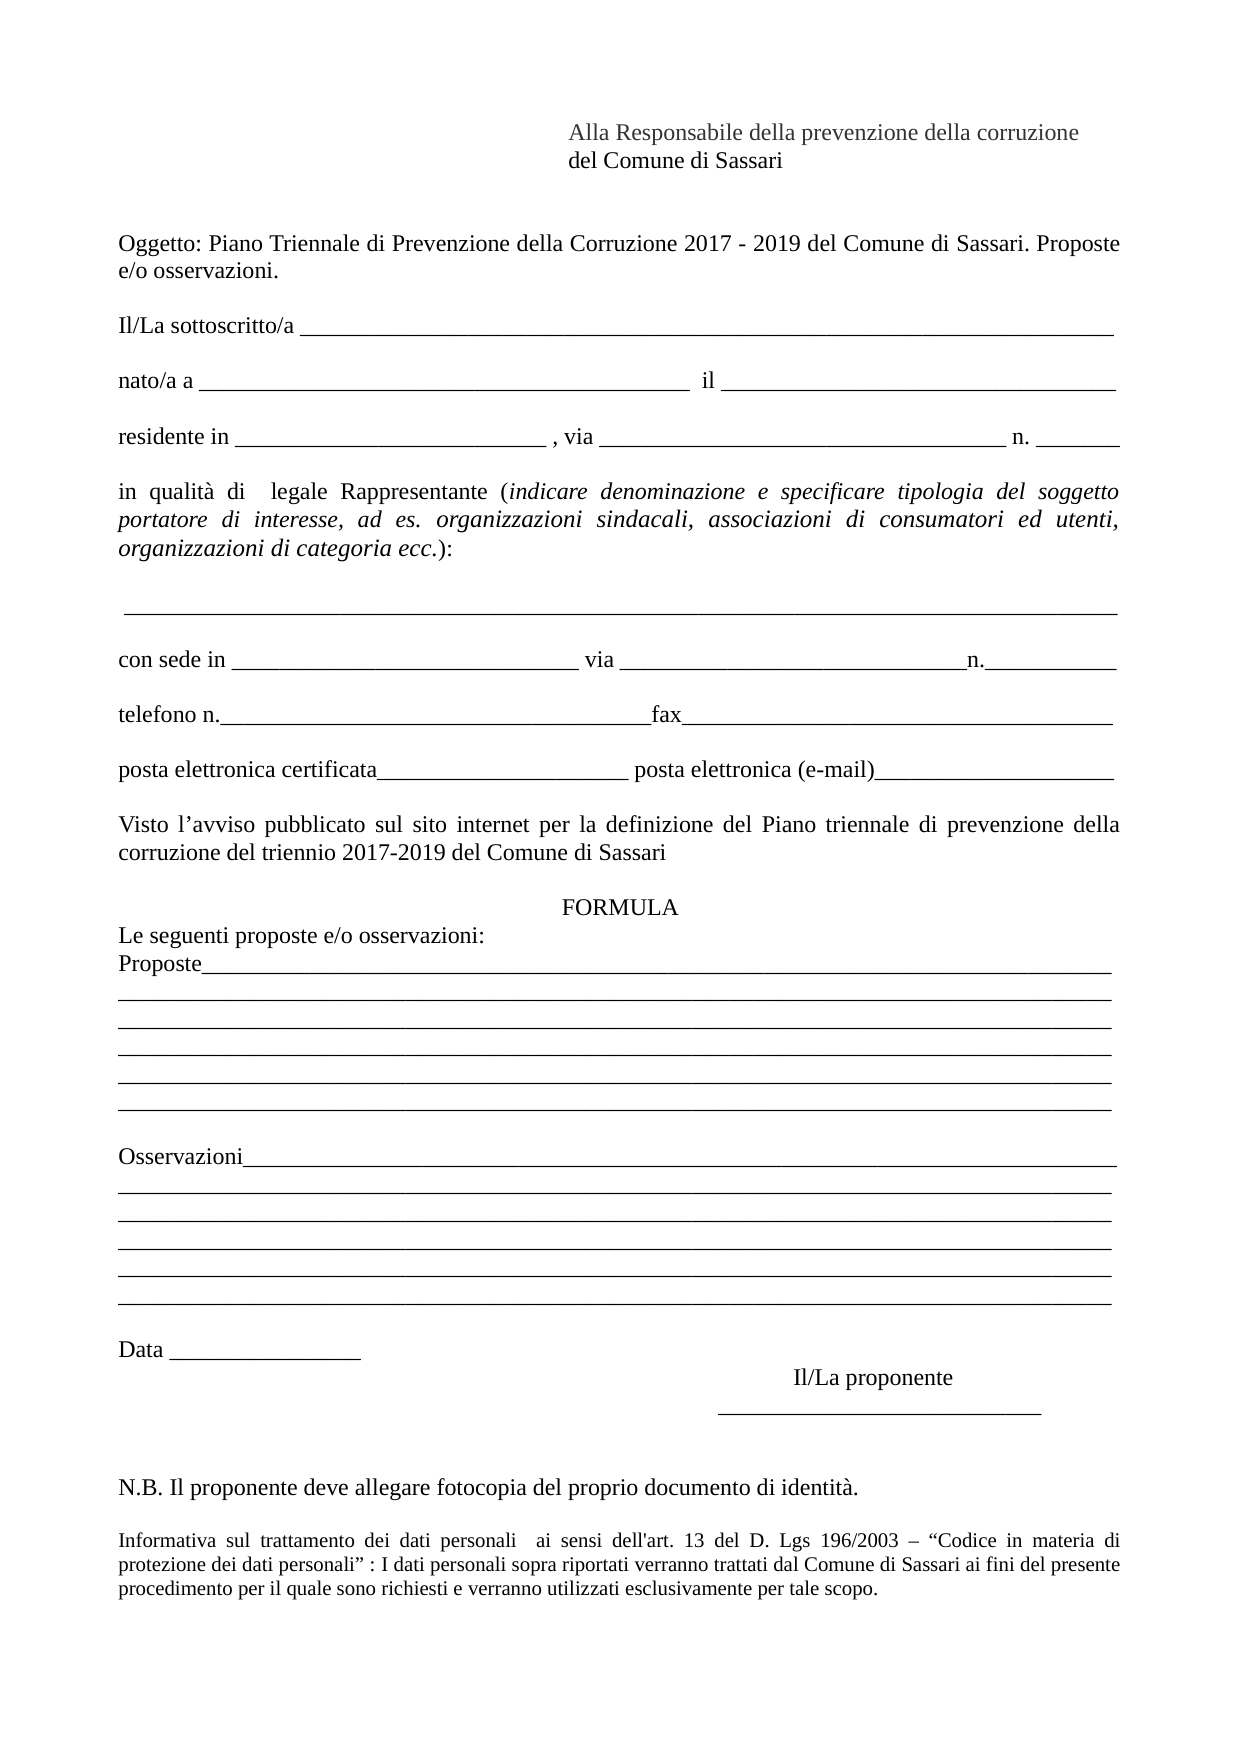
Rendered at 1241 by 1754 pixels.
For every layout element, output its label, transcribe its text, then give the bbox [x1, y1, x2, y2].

text Osservazioni____________________________________________________________________________________________________________________________________________________________ [118, 1142, 1122, 1197]
text Oggetto: Piano Triennale di Prevenzione della Corruzione 2017 - 2019 del Comune di Sassari. Proposte e/o osservazioni. [118, 228, 1122, 284]
text residente in __________________________ , via __________________________________ n. _______ [118, 422, 1122, 449]
text Data ________________ [118, 1335, 1122, 1363]
text ___________________________________________________________________________________ [118, 1004, 1122, 1031]
text Proposte____________________________________________________________________________ [118, 948, 1122, 976]
text ___________________________________________________________________________________ [118, 1224, 1122, 1252]
text con sede in _____________________________ via _____________________________n.___________ [118, 645, 1122, 672]
text Visto l’avviso pubblicato sul sito internet per la definizione del Piano triennale di prevenzione della corruzione del triennio 2017-2019 del Comune di Sassari [118, 811, 1122, 866]
text ___________________________________________________________________________________ [118, 976, 1122, 1004]
text posta elettronica certificata_____________________ posta elettronica (e-mail)____________________ [118, 755, 1122, 783]
text del Comune di Sassari [118, 146, 1122, 173]
text Il/La sottoscritto/a ____________________________________________________________________ [118, 311, 1122, 339]
text in qualità di legale Rappresentante (indicare denominazione e specificare tipologia del soggetto portatore di interesse, ad es. organizzazioni sindacali, associazioni di consumatori ed utenti, organizzazioni di categoria ecc.): [118, 477, 1122, 562]
text Informativa sul trattamento dei dati personali ai sensi dell'art. 13 del D. Lgs 196/2003 – “Codice in materia di protezione dei dati personali” : I dati personali sopra riportati verranno trattati dal Comune di Sassari ai fini del presente procedimento per il quale sono richiesti e verranno utilizzati esclusivamente per tale scopo. [118, 1528, 1122, 1600]
text N.B. Il proponente deve allegare fotocopia del proprio documento di identità. [118, 1473, 1122, 1501]
text nato/a a _________________________________________ il _________________________________ [118, 367, 1122, 394]
text Il/La proponente [118, 1363, 1122, 1390]
text Le seguenti proposte e/o osservazioni: [118, 921, 1122, 948]
text telefono n.____________________________________fax____________________________________ [118, 700, 1122, 728]
text ___________________________________________________________________________________ [118, 590, 1122, 617]
text ___________________________ [118, 1390, 1122, 1418]
text Alla Responsabile della prevenzione della corruzione [118, 118, 1122, 146]
text FORMULA [118, 893, 1122, 921]
text ______________________________________________________________________________________________________________________________________________________________________ [118, 1252, 1122, 1307]
text ___________________________________________________________________________________ [118, 1197, 1122, 1224]
text _________________________________________________________________________________________________________________________________________________________________________________________________________________________________________________________ [118, 1031, 1122, 1114]
